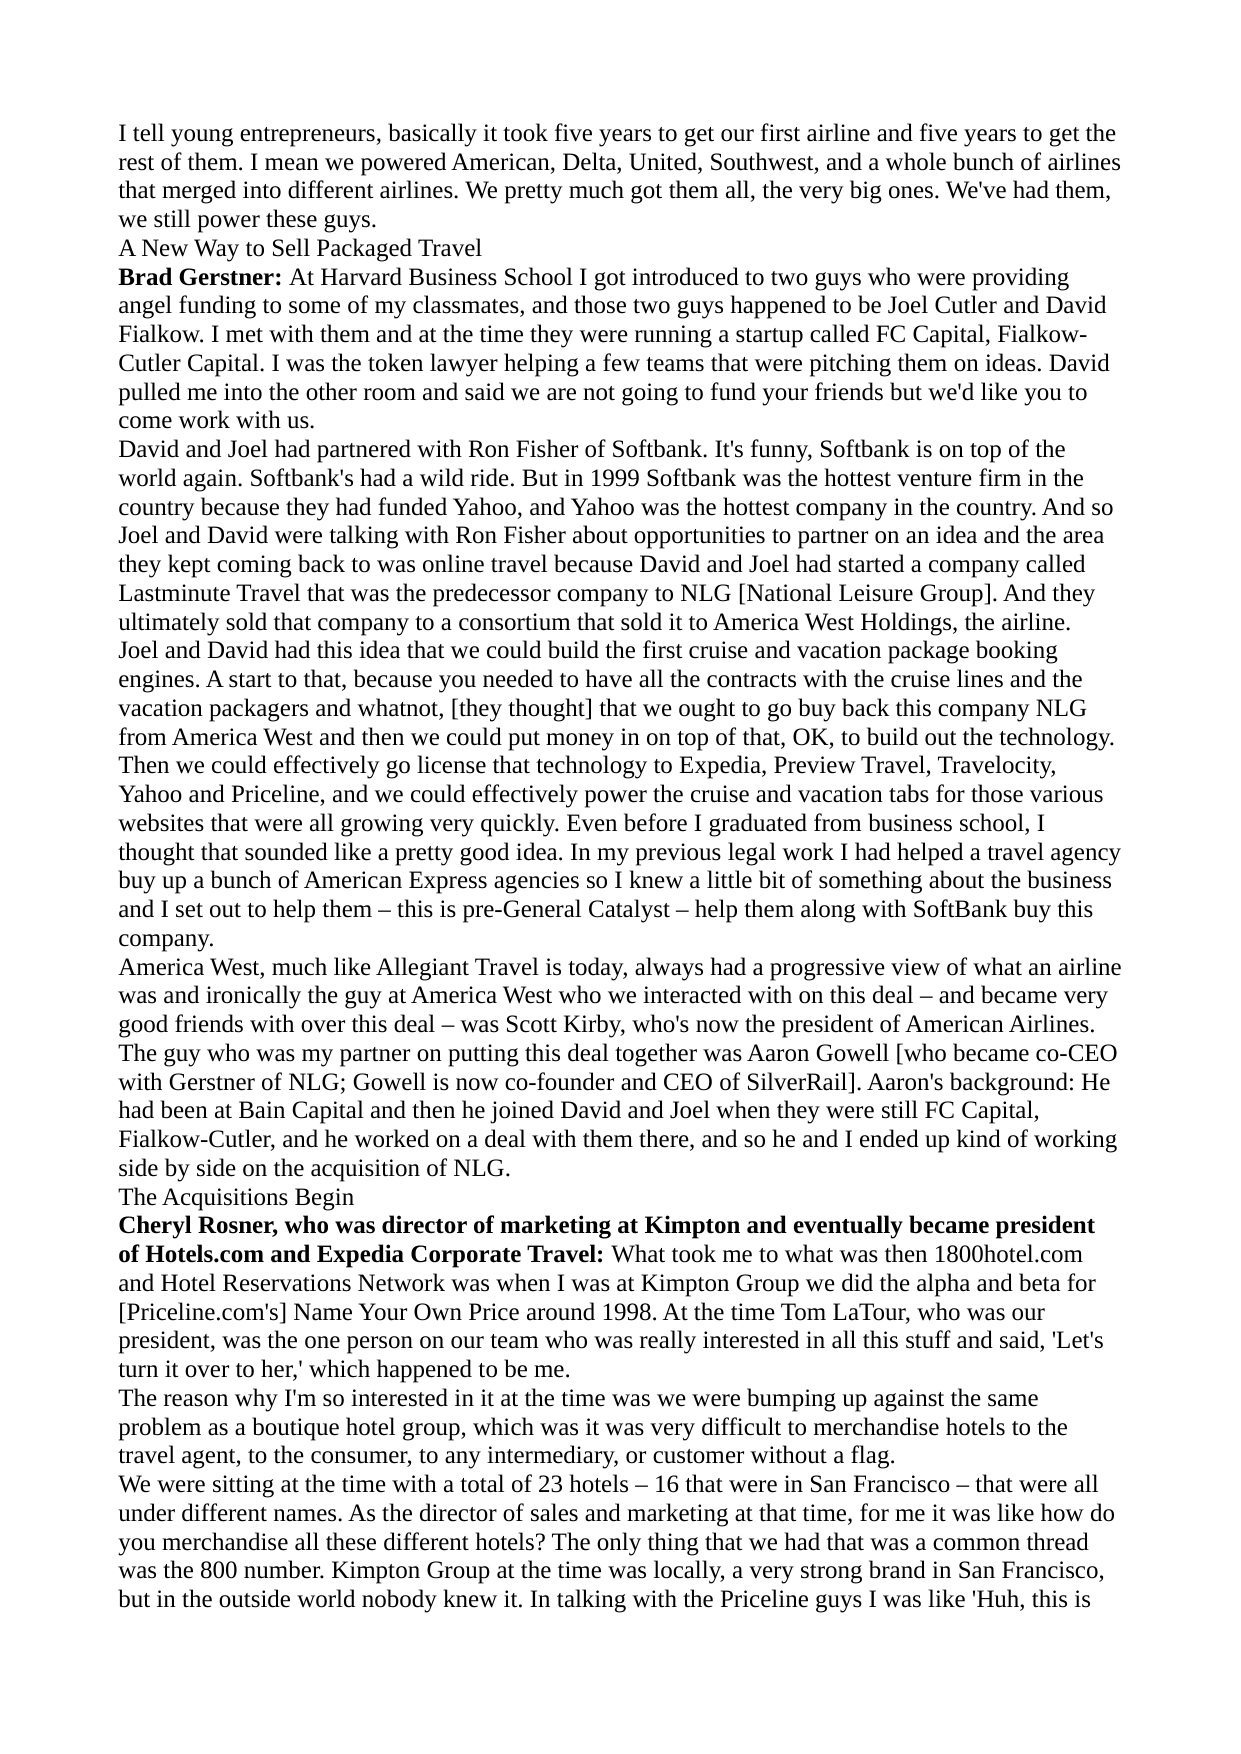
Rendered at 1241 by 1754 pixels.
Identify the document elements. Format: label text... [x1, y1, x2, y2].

text I tell young entrepreneurs, basically it took five years to get our first airline and five years to get the rest of them. I mean we powered American, Delta, United, Southwest, and a whole bunch of airlines that merged into different airlines. We pretty much got them all, the very big ones. We've had them, we still power these guys. [118, 118, 1122, 233]
text The guy who was my partner on putting this deal together was Aaron Gowell [who became co-CEO with Gerstner of NLG; Gowell is now co-founder and CEO of SilverRail]. Aaron's background: He had been at Bain Capital and then he joined David and Joel when they were still FC Capital, Fialkow-Cutler, and he worked on a deal with them there, and so he and I ended up kind of working side by side on the acquisition of NLG. [118, 1038, 1122, 1182]
text Joel and David had this idea that we could build the first cruise and vacation package booking engines. A start to that, because you needed to have all the contracts with the cruise lines and the vacation packagers and whatnot, [they thought] that we ought to go buy back this company NLG from America West and then we could put money in on top of that, OK, to build out the technology. Then we could effectively go license that technology to Expedia, Preview Travel, Travelocity, Yahoo and Priceline, and we could effectively power the cruise and vacation tabs for those various websites that were all growing very quickly. Even before I graduated from business school, I thought that sounded like a pretty good idea. In my previous legal work I had helped a travel agency buy up a bunch of American Express agencies so I knew a little bit of something about the business and I set out to help them – this is pre-General Catalyst – help them along with SoftBank buy this company. [118, 636, 1122, 952]
text David and Joel had partnered with Ron Fisher of Softbank. It's funny, Softbank is on top of the world again. Softbank's had a wild ride. But in 1999 Softbank was the hottest venture firm in the country because they had funded Yahoo, and Yahoo was the hottest company in the country. And so Joel and David were talking with Ron Fisher about opportunities to partner on an idea and the area they kept coming back to was online travel because David and Joel had started a company called Lastminute Travel that was the predecessor company to NLG [National Leisure Group]. And they ultimately sold that company to a consortium that sold it to America West Holdings, the airline. [118, 434, 1122, 636]
text Cheryl Rosner, who was director of marketing at Kimpton and eventually became president of Hotels.com and Expedia Corporate Travel: What took me to what was then 1800hotel.com and Hotel Reservations Network was when I was at Kimpton Group we did the alpha and beta for [Priceline.com's] Name Your Own Price around 1998. At the time Tom LaTour, who was our president, was the one person on our team who was really interested in all this stuff and said, 'Let's turn it over to her,' which happened to be me. [118, 1211, 1122, 1383]
text The reason why I'm so interested in it at the time was we were bumping up against the same problem as a boutique hotel group, which was it was very difficult to merchandise hotels to the travel agent, to the consumer, to any intermediary, or customer without a flag. [118, 1383, 1122, 1469]
text Brad Gerstner: At Harvard Business School I got introduced to two guys who were providing angel funding to some of my classmates, and those two guys happened to be Joel Cutler and David Fialkow. I met with them and at the time they were running a startup called FC Capital, Fialkow-Cutler Capital. I was the token lawyer helping a few teams that were pitching them on ideas. David pulled me into the other room and said we are not going to fund your friends but we'd like you to come work with us. [118, 262, 1122, 434]
text The Acquisitions Begin [118, 1182, 1122, 1211]
text We were sitting at the time with a total of 23 hotels – 16 that were in San Francisco – that were all under different names. As the director of sales and marketing at that time, for me it was like how do you merchandise all these different hotels? The only thing that we had that was a common thread was the 800 number. Kimpton Group at the time was locally, a very strong brand in San Francisco, but in the outside world nobody knew it. In talking with the Priceline guys I was like 'Huh, this is [118, 1469, 1122, 1613]
text America West, much like Allegiant Travel is today, always had a progressive view of what an airline was and ironically the guy at America West who we interacted with on this deal – and became very good friends with over this deal – was Scott Kirby, who's now the president of American Airlines. [118, 952, 1122, 1038]
text A New Way to Sell Packaged Travel [118, 233, 1122, 262]
